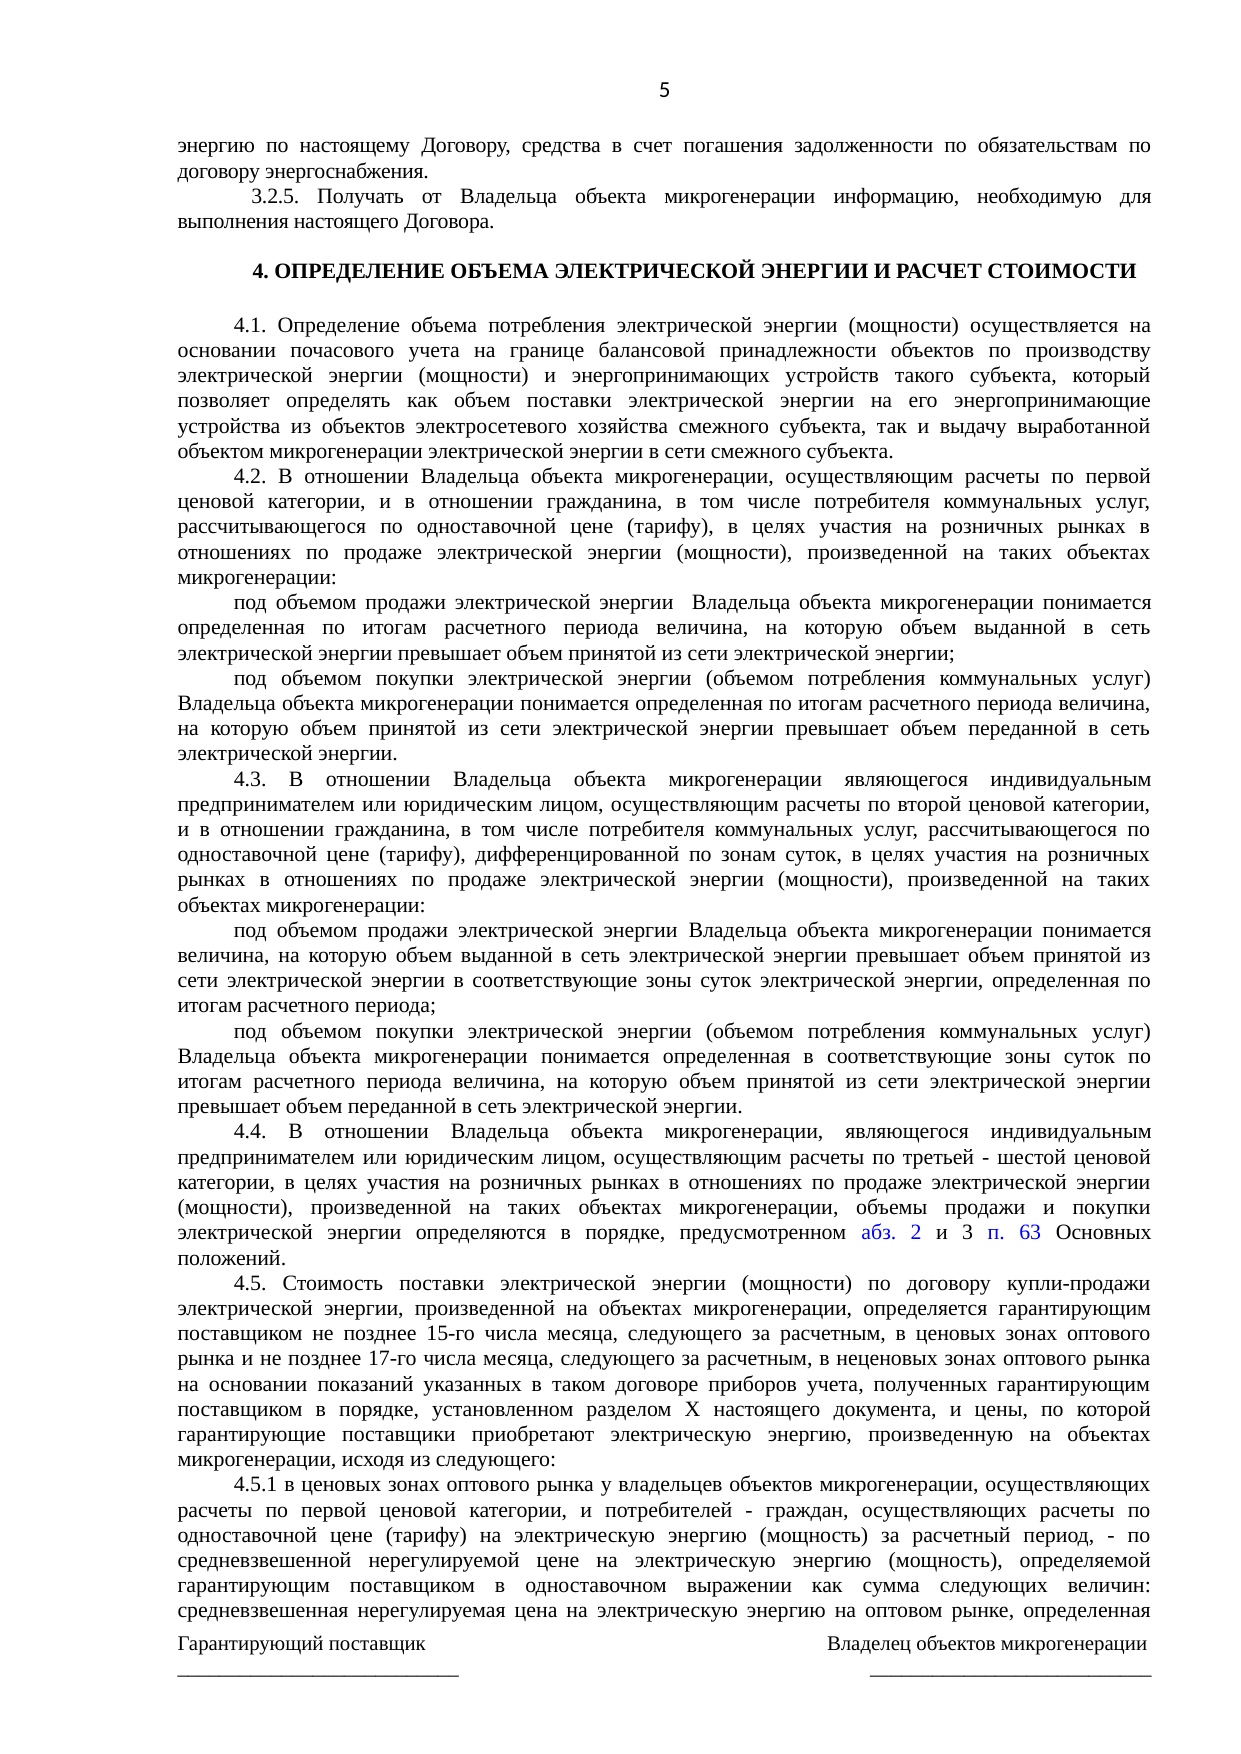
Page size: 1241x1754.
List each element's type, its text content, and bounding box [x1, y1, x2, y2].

text 4.3. В отношении Владельца объекта микрогенерации являющегося индивидуальным предпринимателем или юридическим лицом, осуществляющим расчеты по второй ценовой категории, и в отношении гражданина, в том числе потребителя коммунальных услуг, рассчитывающегося по одноставочной цене (тарифу), дифференцированной по зонам суток, в целях участия на розничных рынках в отношениях по продаже электрической энергии (мощности), произведенной на таких объектах микрогенерации: [177, 766, 1152, 917]
text 4.2. В отношении Владельца объекта микрогенерации, осуществляющим расчеты по первой ценовой категории, и в отношении гражданина, в том числе потребителя коммунальных услуг, рассчитывающегося по одноставочной цене (тарифу), в целях участия на розничных рынках в отношениях по продаже электрической энергии (мощности), произведенной на таких объектах микрогенерации: [177, 463, 1152, 589]
text 3.2.5. Получать от Владельца объекта микрогенерации информацию, необходимую для выполнения настоящего Договора. [177, 183, 1152, 233]
text 4.1. Определение объема потребления электрической энергии (мощности) осуществляется на основании почасового учета на границе балансовой принадлежности объектов по производству электрической энергии (мощности) и энергопринимающих устройств такого субъекта, который позволяет определять как объем поставки электрической энергии на его энергопринимающие устройства из объектов электросетевого хозяйства смежного субъекта, так и выдачу выработанной объектом микрогенерации электрической энергии в сети смежного субъекта. [177, 312, 1152, 463]
text под объемом продажи электрической энергии Владельца объекта микрогенерации понимается определенная по итогам расчетного периода величина, на которую объем выданной в сеть электрической энергии превышает объем принятой из сети электрической энергии; [177, 589, 1152, 665]
text под объемом продажи электрической энергии Владельца объекта микрогенерации понимается величина, на которую объем выданной в сеть электрической энергии превышает объем принятой из сети электрической энергии в соответствующие зоны суток электрической энергии, определенная по итогам расчетного периода; [177, 917, 1152, 1018]
text 4.4. В отношении Владельца объекта микрогенерации, являющегося индивидуальным предпринимателем или юридическим лицом, осуществляющим расчеты по третьей - шестой ценовой категории, в целях участия на розничных рынках в отношениях по продаже электрической энергии (мощности), произведенной на таких объектах микрогенерации, объемы продажи и покупки электрической энергии определяются в порядке, предусмотренном абз. 2 и 3 п. 63 Основных положений. [177, 1118, 1152, 1270]
text 4.5. Стоимость поставки электрической энергии (мощности) по договору купли-продажи электрической энергии, произведенной на объектах микрогенерации, определяется гарантирующим поставщиком не позднее 15-го числа месяца, следующего за расчетным, в ценовых зонах оптового рынка и не позднее 17-го числа месяца, следующего за расчетным, в неценовых зонах оптового рынка на основании показаний указанных в таком договоре приборов учета, полученных гарантирующим поставщиком в порядке, установленном разделом X настоящего документа, и цены, по которой гарантирующие поставщики приобретают электрическую энергию, произведенную на объектах микрогенерации, исходя из следующего: [177, 1270, 1152, 1471]
text 4. ОПРЕДЕЛЕНИЕ ОБЪЕМА ЭЛЕКТРИЧЕСКОЙ ЭНЕРГИИ И РАСЧЕТ СТОИМОСТИ [252, 258, 1152, 284]
text под объемом покупки электрической энергии (объемом потребления коммунальных услуг) Владельца объекта микрогенерации понимается определенная в соответствующие зоны суток по итогам расчетного периода величина, на которую объем принятой из сети электрической энергии превышает объем переданной в сеть электрической энергии. [177, 1018, 1152, 1118]
text 4.5.1 в ценовых зонах оптового рынка у владельцев объектов микрогенерации, осуществляющих расчеты по первой ценовой категории, и потребителей - граждан, осуществляющих расчеты по одноставочной цене (тарифу) на электрическую энергию (мощность) за расчетный период, - по средневзвешенной нерегулируемой цене на электрическую энергию (мощность), определяемой гарантирующим поставщиком в одноставочном выражении как сумма следующих величин: средневзвешенная нерегулируемая цена на электрическую энергию на оптовом рынке, определенная [177, 1471, 1152, 1623]
text энергию по настоящему Договору, средства в счет погашения задолженности по обязательствам по договору энергоснабжения. [177, 132, 1152, 183]
text под объемом покупки электрической энергии (объемом потребления коммунальных услуг) Владельца объекта микрогенерации понимается определенная по итогам расчетного периода величина, на которую объем принятой из сети электрической энергии превышает объем переданной в сеть электрической энергии. [177, 665, 1152, 766]
